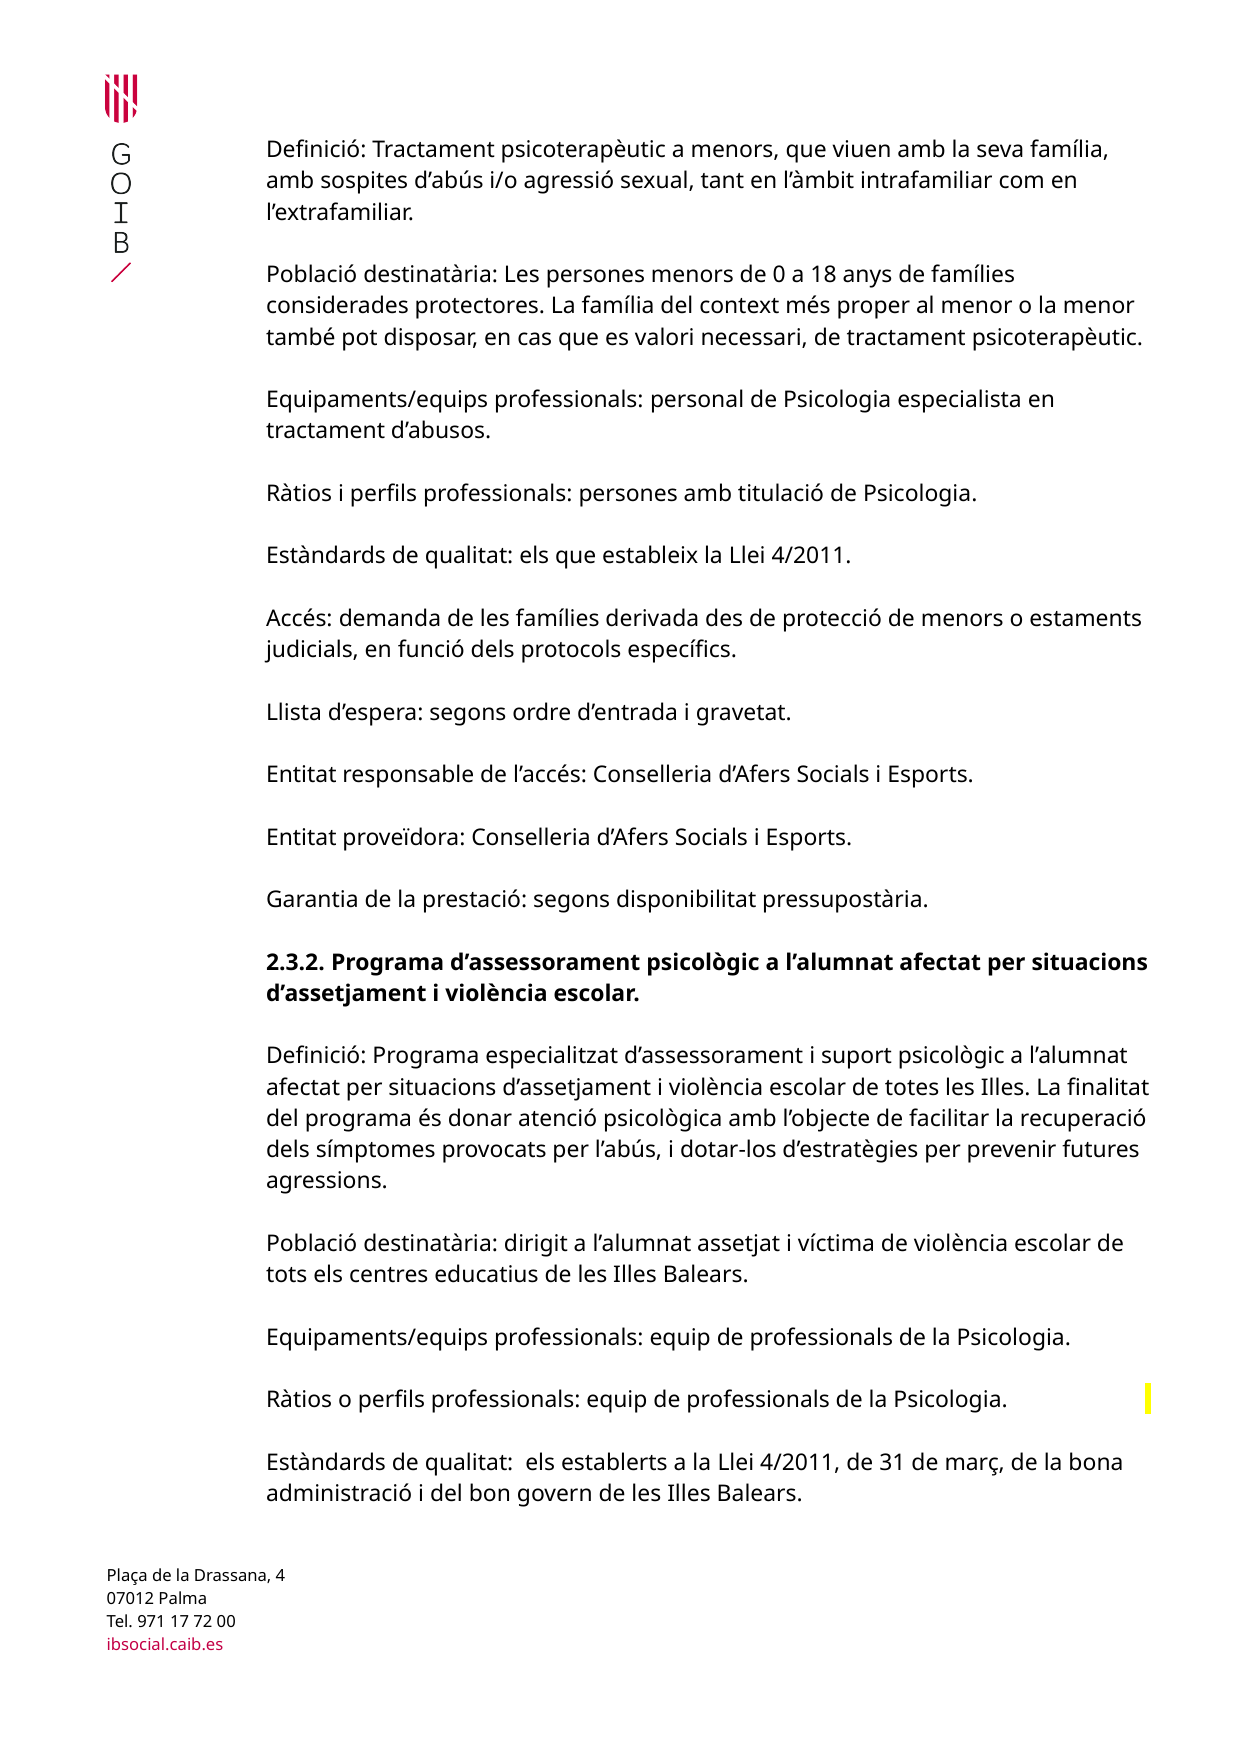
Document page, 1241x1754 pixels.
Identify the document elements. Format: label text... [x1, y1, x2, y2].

text Entitat proveïdora: Conselleria d’Afers Socials i Esports. [266, 820, 1152, 852]
text Estàndards de qualitat: els establerts a la Llei 4/2011, de 31 de març, de la bona administració i del bon govern de les Illes Balears. [266, 1445, 1152, 1508]
text Garantia de la prestació: segons disponibilitat pressupostària. [266, 883, 1152, 914]
text Equipaments/equips professionals: personal de Psicologia especialista en tractament d’abusos. [266, 383, 1152, 445]
picture [76, 51, 166, 313]
text 2.3.2. Programa d’assessorament psicològic a l’alumnat afectat per situacions d’assetjament i violència escolar. [266, 945, 1152, 1008]
text Llista d’espera: segons ordre d’entrada i gravetat. [266, 695, 1152, 727]
text Ràtios o perfils professionals: equip de professionals de la Psicologia. [266, 1383, 1152, 1414]
text Població destinatària: dirigit a l’alumnat assetjat i víctima de violència escolar de tots els centres educatius de les Illes Balears. [266, 1227, 1152, 1289]
text Equipaments/equips professionals: equip de professionals de la Psicologia. [266, 1320, 1152, 1352]
text Definició: Tractament psicoterapèutic a menors, que viuen amb la seva família, amb sospites d’abús i/o agressió sexual, tant en l’àmbit intrafamiliar com en l’extrafamiliar. [266, 133, 1152, 227]
text Definició: Programa especialitzat d’assessorament i suport psicològic a l’alumnat afectat per situacions d’assetjament i violència escolar de totes les Illes. La finalitat del programa és donar atenció psicològica amb l’objecte de facilitar la recuperació dels símptomes provocats per l’abús, i dotar-los d’estratègies per prevenir futures agressions. [266, 1039, 1152, 1195]
text Ràtios i perfils professionals: persones amb titulació de Psicologia. [266, 477, 1152, 508]
text Estàndards de qualitat: els que estableix la Llei 4/2011. [266, 539, 1152, 570]
text Accés: demanda de les famílies derivada des de protecció de menors o estaments judicials, en funció dels protocols específics. [266, 602, 1152, 664]
text Població destinatària: Les persones menors de 0 a 18 anys de famílies considerades protectores. La família del context més proper al menor o la menor també pot disposar, en cas que es valori necessari, de tractament psicoterapèutic. [266, 258, 1152, 352]
text Entitat responsable de l’accés: Conselleria d’Afers Socials i Esports. [266, 758, 1152, 789]
